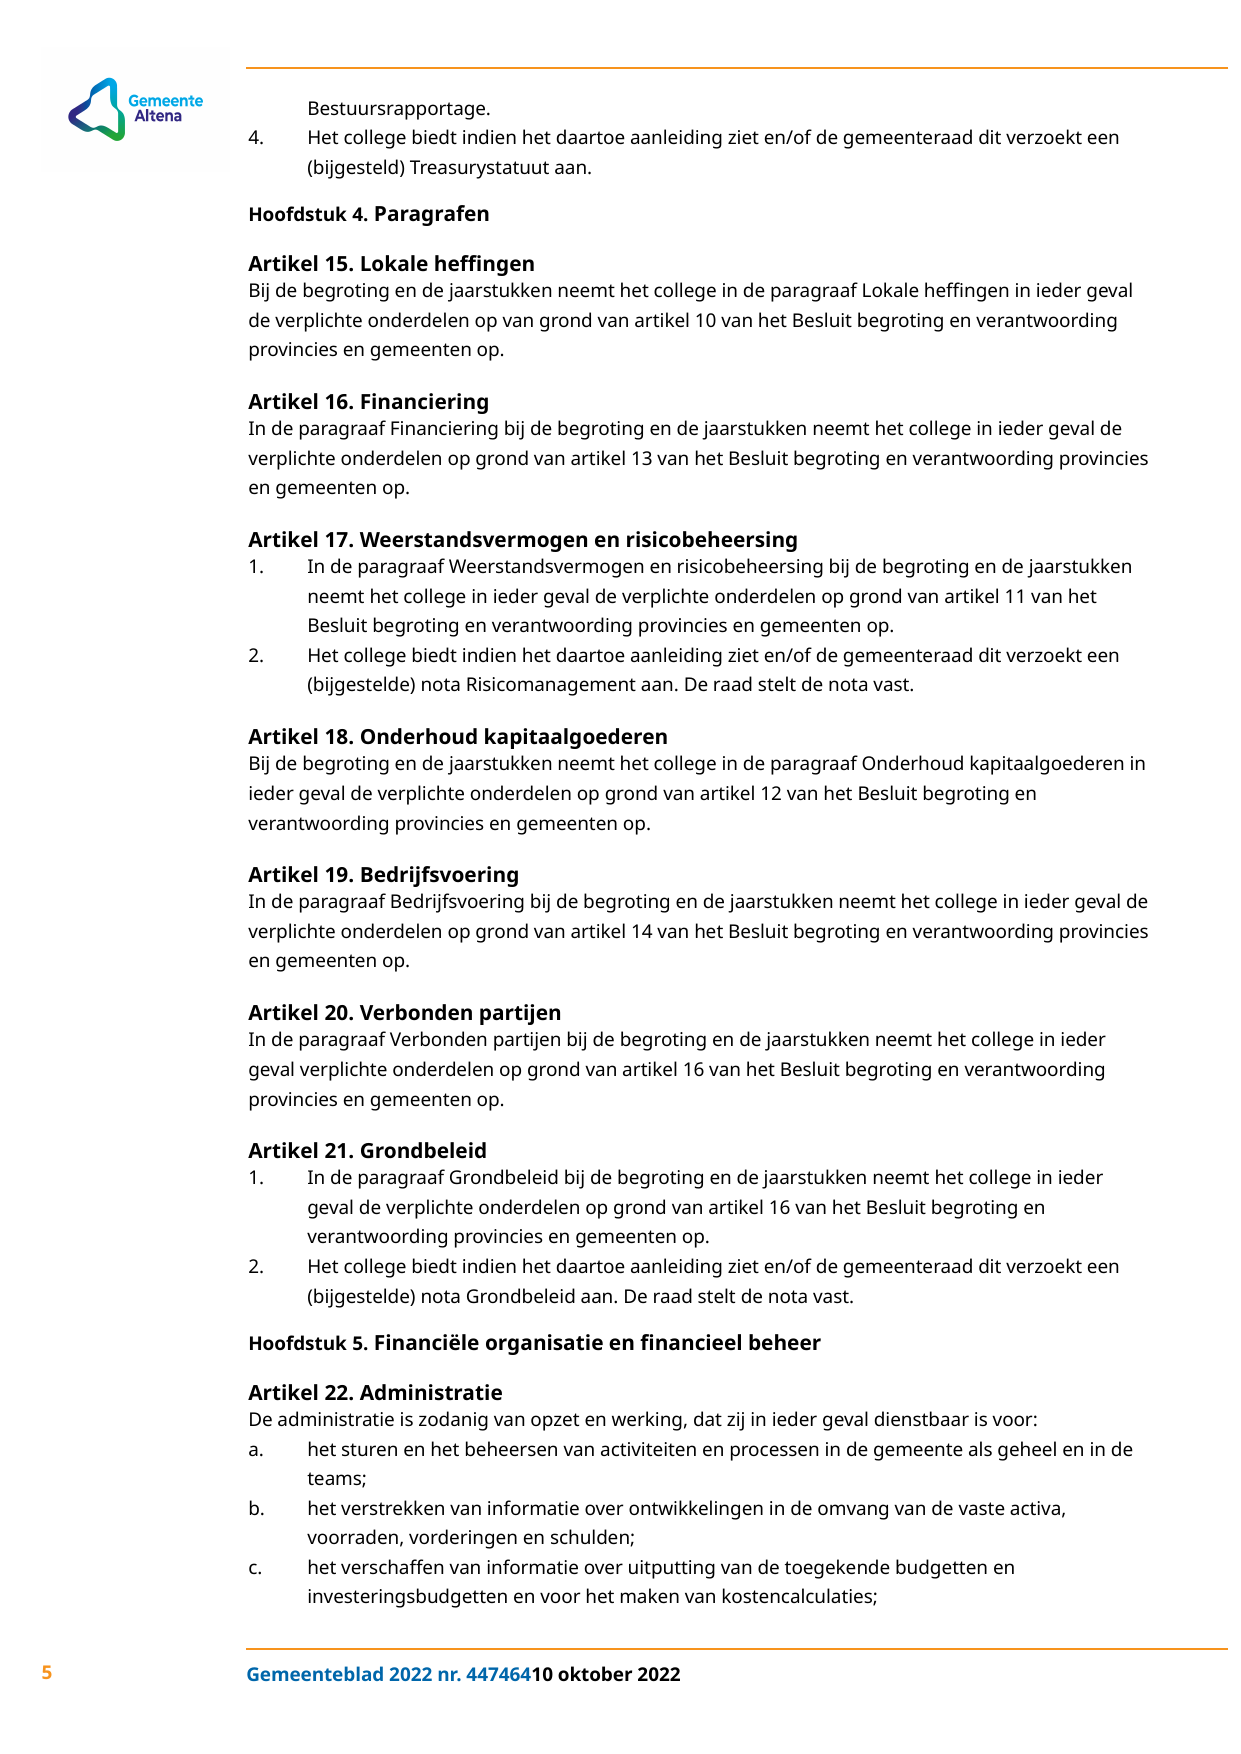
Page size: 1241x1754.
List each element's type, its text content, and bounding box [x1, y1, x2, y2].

text Artikel 15. Lokale heffingen [248, 249, 1152, 277]
text Artikel 17. Weerstandsvermogen en risicobeheersing [248, 525, 1152, 553]
text Artikel 19. Bedrijfsvoering [248, 860, 1152, 888]
list het verschaffen van informatie over uitputting van de toegekende budgetten en investeringsbudgetten en voor het maken van kostencalculaties; [248, 1554, 1152, 1609]
text Artikel 18. Onderhoud kapitaalgoederen [248, 722, 1152, 751]
list Het college biedt indien het daartoe aanleiding ziet en/of de gemeenteraad dit verzoekt een (bijgestelde) nota Risicomanagement aan. De raad stelt de nota vast. [248, 642, 1152, 697]
list In de paragraaf Grondbeleid bij de begroting en de jaarstukken neemt het college in ieder geval de verplichte onderdelen op grond van artikel 16 van het Besluit begroting en verantwoording provincies en gemeenten op. [248, 1164, 1152, 1249]
text De administratie is zodanig van opzet en werking, dat zij in ieder geval dienstbaar is voor: [248, 1406, 1152, 1432]
list Het college biedt indien het daartoe aanleiding ziet en/of de gemeenteraad dit verzoekt een (bijgesteld) Treasurystatuut aan. [248, 124, 1152, 180]
text Bij de begroting en de jaarstukken neemt het college in de paragraaf Lokale heffingen in ieder geval de verplichte onderdelen op van grond van artikel 10 van het Besluit begroting en verantwoording provincies en gemeenten op. [248, 277, 1152, 362]
text Artikel 22. Administratie [248, 1378, 1152, 1406]
list In de paragraaf Weerstandsvermogen en risicobeheersing bij de begroting en de jaarstukken neemt het college in ieder geval de verplichte onderdelen op grond van artikel 11 van het Besluit begroting en verantwoording provincies en gemeenten op. [248, 553, 1152, 638]
text Bij de begroting en de jaarstukken neemt het college in de paragraaf Onderhoud kapitaalgoederen in ieder geval de verplichte onderdelen op grond van artikel 12 van het Besluit begroting en verantwoording provincies en gemeenten op. [248, 751, 1152, 835]
text In de paragraaf Verbonden partijen bij de begroting en de jaarstukken neemt het college in ieder geval verplichte onderdelen op grond van artikel 16 van het Besluit begroting en verantwoording provincies en gemeenten op. [248, 1027, 1152, 1111]
text In de paragraaf Bedrijfsvoering bij de begroting en de jaarstukken neemt het college in ieder geval de verplichte onderdelen op grond van artikel 14 van het Besluit begroting en verantwoording provincies en gemeenten op. [248, 888, 1152, 973]
text In de paragraaf Financiering bij de begroting en de jaarstukken neemt het college in ieder geval de verplichte onderdelen op grond van artikel 13 van het Besluit begroting en verantwoording provincies en gemeenten op. [248, 415, 1152, 500]
list Het college biedt indien het daartoe aanleiding ziet en/of de gemeenteraad dit verzoekt een (bijgestelde) nota Grondbeleid aan. De raad stelt de nota vast. [248, 1253, 1152, 1309]
text Artikel 16. Financiering [248, 387, 1152, 415]
text Hoofdstuk 5. Financiële organisatie en financieel beheer [248, 1328, 1152, 1357]
picture [41, 47, 231, 172]
list het sturen en het beheersen van activiteiten en processen in de gemeente als geheel en in de teams; [248, 1436, 1152, 1491]
text Artikel 20. Verbonden partijen [248, 998, 1152, 1027]
list het verstrekken van informatie over ontwikkelingen in de omvang van de vaste activa, voorraden, vorderingen en schulden; [248, 1495, 1152, 1550]
list Bestuursrapportage. [248, 95, 1152, 121]
text Artikel 21. Grondbeleid [248, 1136, 1152, 1164]
text Hoofdstuk 4. Paragrafen [248, 199, 1152, 228]
